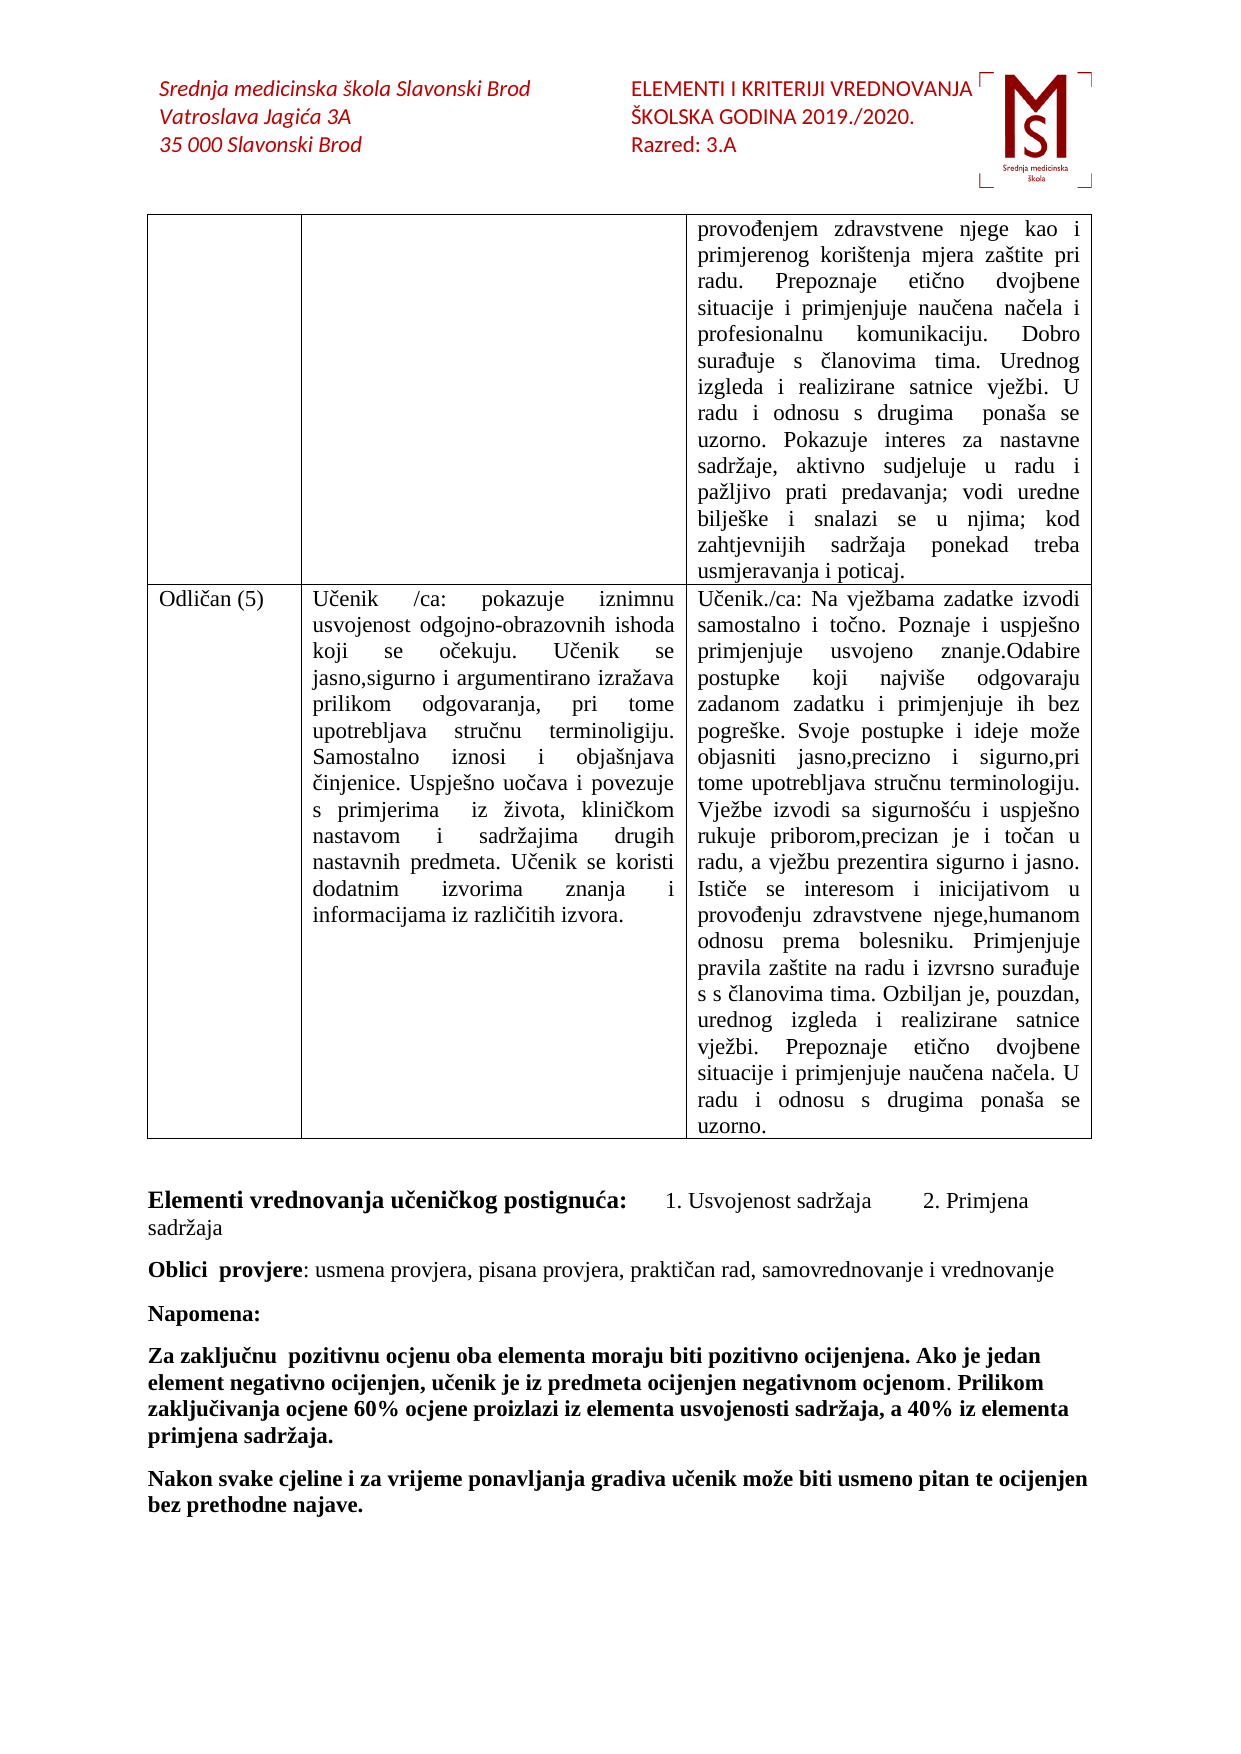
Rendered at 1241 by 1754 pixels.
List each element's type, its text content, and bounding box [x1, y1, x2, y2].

table_cell Učenik./ca: Na vježbama zadatke izvodi samostalno i točno. Poznaje i uspješno primjenjuje usvojeno znanje.Odabire postupke koji najviše odgovaraju zadanom zadatku i primjenjuje ih bez pogreške. Svoje postupke i ideje može objasniti jasno,precizno i sigurno,pri tome upotrebljava stručnu terminologiju. Vježbe izvodi sa sigurnošću i uspješno rukuje priborom,precizan je i točan u radu, a vježbu prezentira sigurno i jasno. Ističe se interesom i inicijativom u provođenju zdravstvene njege,humanom odnosu prema bolesniku. Primjenjuje pravila zaštite na radu i izvrsno surađuje s s članovima tima. Ozbiljan je, pouzdan, urednog izgleda i realizirane satnice vježbi. Prepoznaje etično dvojbene situacije i primjenjuje naučena načela. U radu i odnosu s drugima ponaša se uzorno. [687, 585, 1091, 1138]
table_cell [302, 215, 686, 584]
text Nakon svake cjeline i za vrijeme ponavljanja gradiva učenik može biti usmeno pitan te ocijenjen bez prethodne najave. [148, 1465, 1093, 1517]
table_cell Odličan (5) [148, 585, 301, 1138]
text Oblici provjere: usmena provjera, pisana provjera, praktičan rad, samovrednovanje i vrednovanje [148, 1257, 1093, 1283]
table_cell [148, 215, 301, 584]
text Elementi vrednovanja učeničkog postignuća: 1. Usvojenost sadržaja 2. Primjena sadržaja [148, 1185, 1093, 1240]
table_cell Učenik /ca: pokazuje iznimnu usvojenost odgojno-obrazovnih ishoda koji se očekuju. Učenik se jasno,sigurno i argumentirano izražava prilikom odgovaranja, pri tome upotrebljava stručnu terminoligiju. Samostalno iznosi i objašnjava činjenice. Uspješno uočava i povezuje s primjerima iz života, kliničkom nastavom i sadržajima drugih nastavnih predmeta. Učenik se koristi dodatnim izvorima znanja i informacijama iz različitih izvora. [302, 585, 686, 1138]
text Napomena: [148, 1299, 1093, 1326]
text Za zaključnu pozitivnu ocjenu oba elementa moraju biti pozitivno ocijenjena. Ako je jedan element negativno ocijenjen, učenik je iz predmeta ocijenjen negativnom ocjenom. Prilikom zaključivanja ocjene 60% ocjene proizlazi iz elementa usvojenosti sadržaja, a 40% iz elementa primjena sadržaja. [148, 1343, 1093, 1448]
table_cell provođenjem zdravstvene njege kao i primjerenog korištenja mjera zaštite pri radu. Prepoznaje etično dvojbene situacije i primjenjuje naučena načela i profesionalnu komunikaciju. Dobro surađuje s članovima tima. Urednog izgleda i realizirane satnice vježbi. U radu i odnosu s drugima ponaša se uzorno. Pokazuje interes za nastavne sadržaje, aktivno sudjeluje u radu i pažljivo prati predavanja; vodi uredne bilješke i snalazi se u njima; kod zahtjevnijih sadržaja ponekad treba usmjeravanja i poticaj. [687, 215, 1091, 584]
